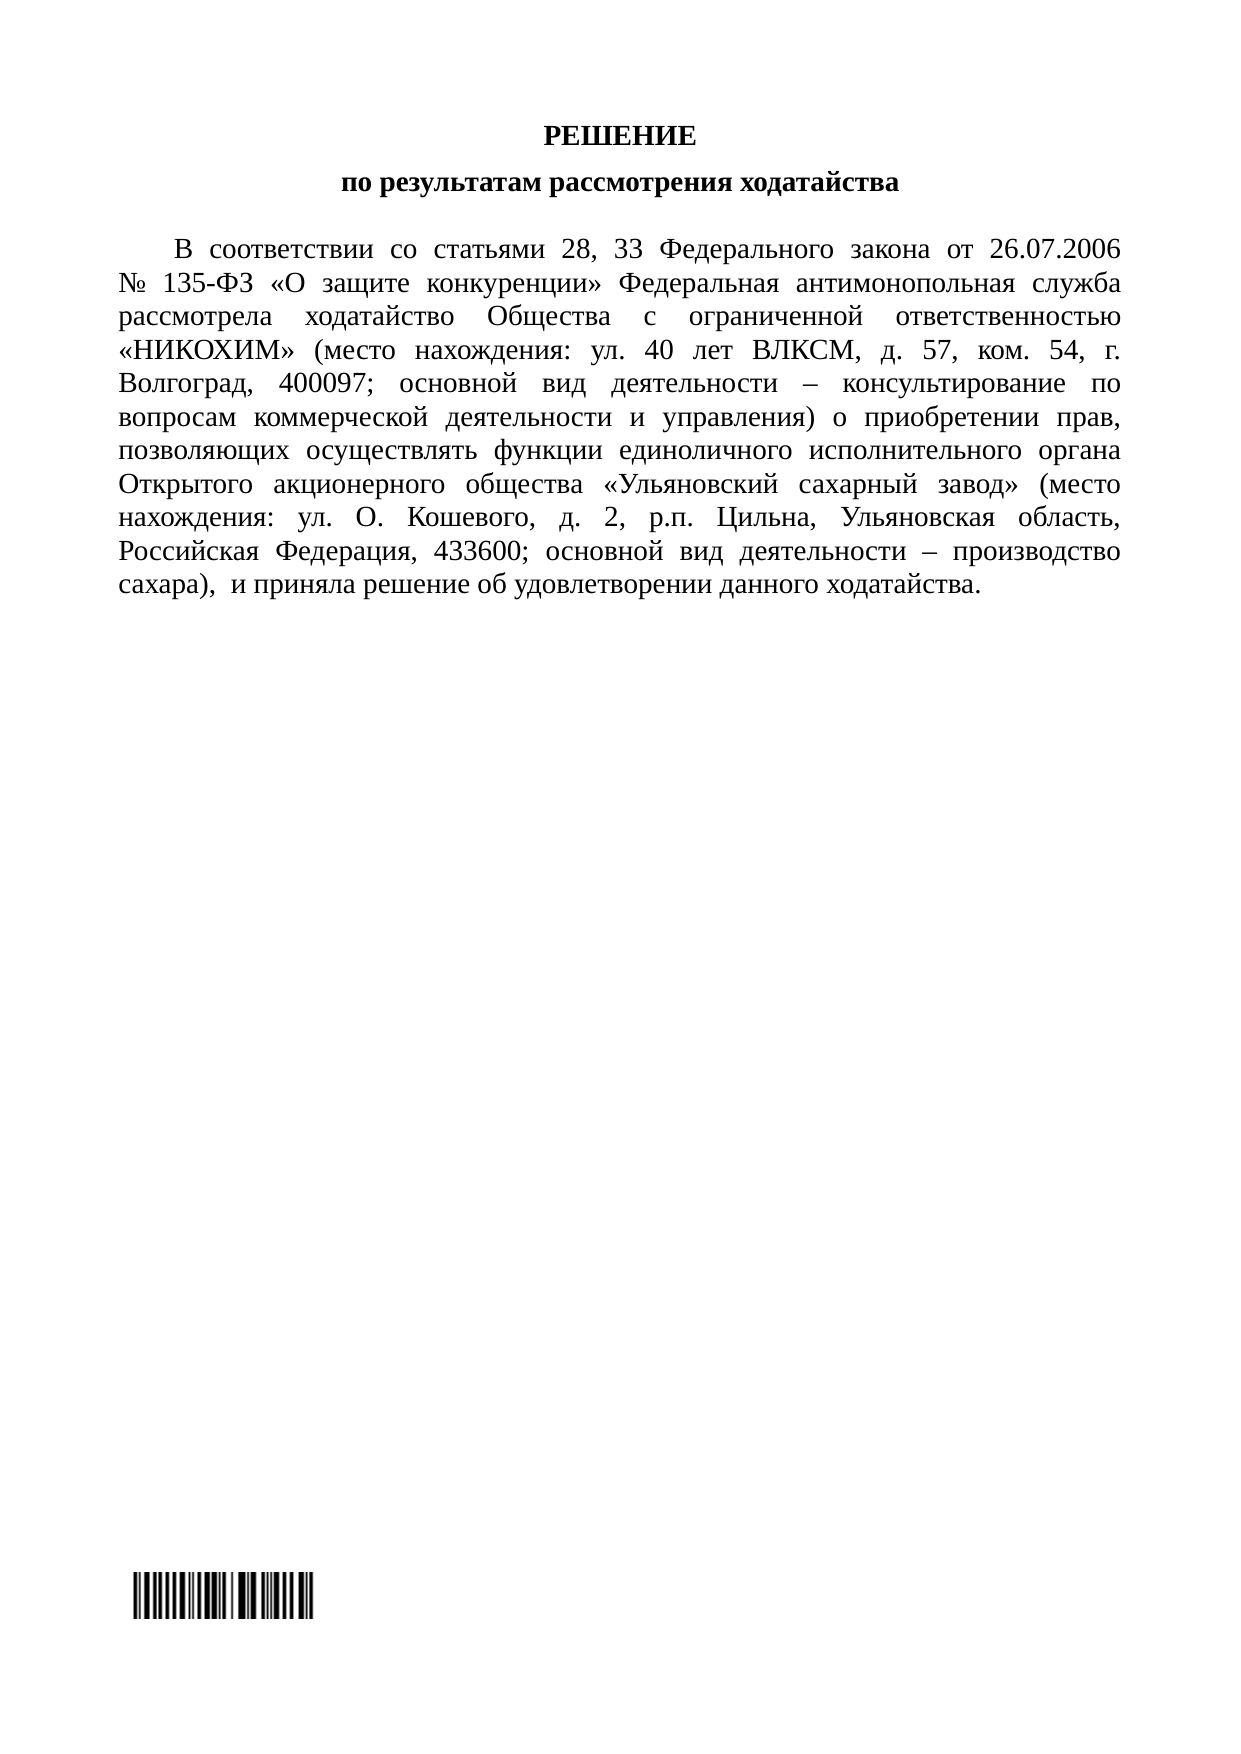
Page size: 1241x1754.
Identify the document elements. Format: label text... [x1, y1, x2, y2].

text РЕШЕНИЕ [118, 118, 1122, 152]
text В соответствии со статьями 28, 33 Федерального закона от 26.07.2006 № 135-ФЗ «О защите конкуренции» Федеральная антимонопольная служба рассмотрела ходатайство Общества с ограниченной ответственностью «НИКОХИМ» (место нахождения: ул. 40 лет ВЛКСМ, д. 57, ком. 54, г. Волгоград, 400097; основной вид деятельности – консультирование по вопросам коммерческой деятельности и управления) о приобретении прав, позволяющих осуществлять функции единоличного исполнительного органа Открытого акционерного общества «Ульяновский сахарный завод» (место нахождения: ул. О. Кошевого, д. 2, р.п. Цильна, Ульяновская область, Российская Федерация, 433600; основной вид деятельности – производство сахара), и приняла решение об удовлетворении данного ходатайства. [118, 231, 1122, 600]
text по результатам рассмотрения ходатайства [118, 164, 1122, 198]
picture [118, 1572, 331, 1619]
